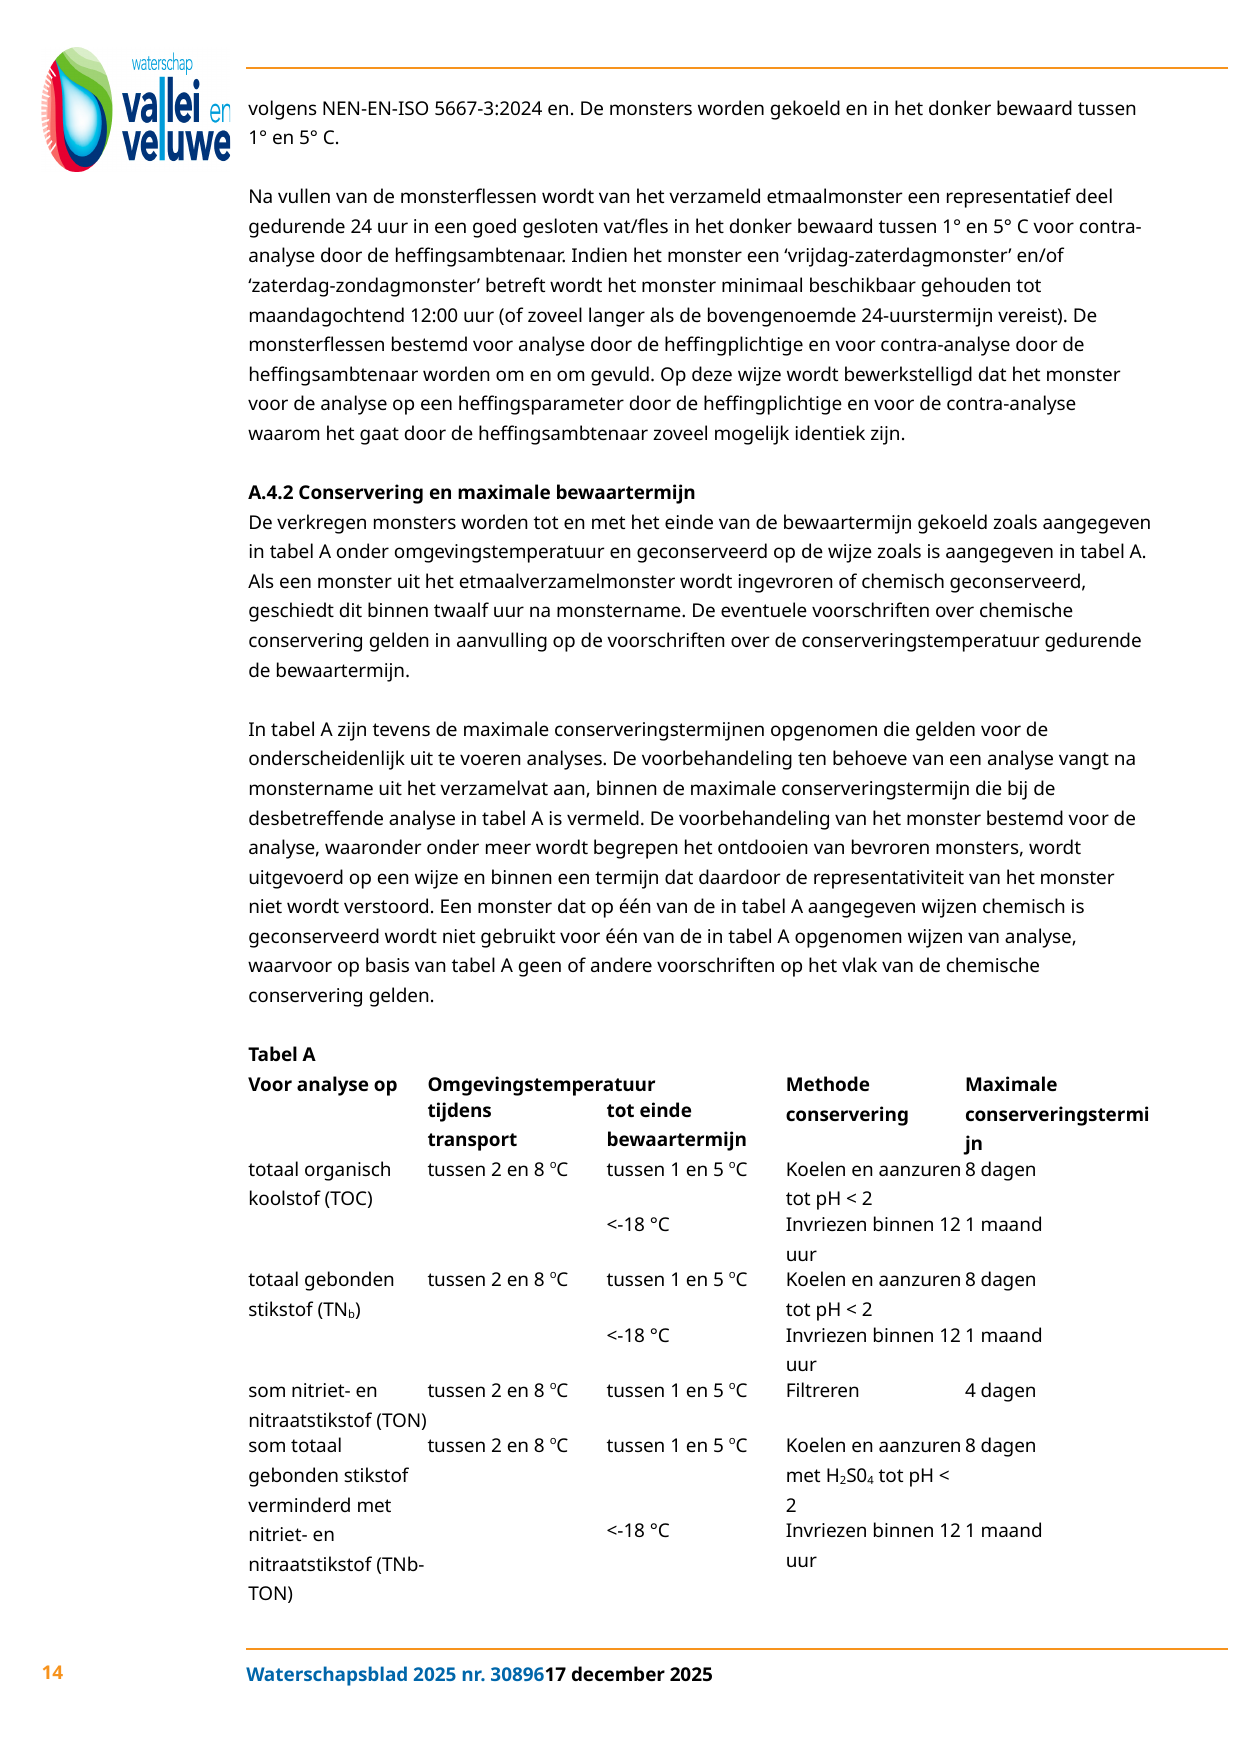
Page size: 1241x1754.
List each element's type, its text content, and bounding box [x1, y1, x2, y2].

table_cell tot einde bewaartermijn [606, 1097, 786, 1156]
table_header Voor analyse op [248, 1071, 427, 1156]
text De verkregen monsters worden tot en met het einde van de bewaartermijn gekoeld zoals aangegeven in tabel A onder omgevingstemperatuur en geconserveerd op de wijze zoals is aangegeven in tabel A. Als een monster uit het etmaalverzamelmonster wordt ingevroren of chemisch geconserveerd, geschiedt dit binnen twaalf uur na monstername. De eventuele voorschriften over chemische conservering gelden in aanvulling op de voorschriften over de conserveringstemperatuur gedurende de bewaartermijn. [248, 509, 1152, 683]
table_cell <-18 °C [606, 1518, 786, 1606]
table_cell tussen 2 en 8 oC [427, 1267, 606, 1377]
table_cell totaal gebonden stikstof (TNb) [248, 1267, 427, 1377]
table_cell tijdens transport [427, 1097, 606, 1156]
text Na vullen van de monsterflessen wordt van het verzameld etmaalmonster een representatief deel gedurende 24 uur in een goed gesloten vat/fles in het donker bewaard tussen 1° en 5° C voor contra-analyse door de heffingsambtenaar. Indien het monster een ‘vrijdag-zaterdagmonster’ en/of ‘zaterdag-zondagmonster’ betreft wordt het monster minimaal beschikbaar gehouden tot maandagochtend 12:00 uur (of zoveel langer als de bovengenoemde 24-uurstermijn vereist). De monsterflessen bestemd voor analyse door de heffingplichtige en voor contra-analyse door de heffingsambtenaar worden om en om gevuld. Op deze wijze wordt bewerkstelligd dat het monster voor de analyse op een heffingsparameter door de heffingplichtige en voor de contra-analyse waarom het gaat door de heffingsambtenaar zoveel mogelijk identiek zijn. [248, 183, 1152, 446]
table_cell Koelen en aanzuren tot pH < 2 [786, 1156, 965, 1211]
table_header Omgevingstemperatuur [427, 1071, 786, 1097]
text volgens NEN-EN-ISO 5667-3:2024 en. De monsters worden gekoeld en in het donker bewaard tussen 1° en 5° C. [248, 95, 1152, 150]
text A.4.2 Conservering en maximale bewaartermijn [248, 479, 1152, 505]
text Tabel A [248, 1041, 1152, 1067]
table_header Methode conservering [786, 1071, 965, 1156]
table_cell Filtreren [786, 1377, 965, 1433]
table_cell tussen 2 en 8 oC [427, 1377, 606, 1433]
table_cell tussen 2 en 8 oC [427, 1433, 606, 1606]
table_cell 1 maand [965, 1211, 1152, 1267]
table_cell tussen 1 en 5 oC [606, 1433, 786, 1517]
table_cell Koelen en aanzuren tot pH < 2 [786, 1267, 965, 1322]
table_cell <-18 °C [606, 1322, 786, 1377]
table_cell 1 maand [965, 1322, 1152, 1377]
table_cell Invriezen binnen 12 uur [786, 1211, 965, 1267]
table_cell 4 dagen [965, 1377, 1152, 1433]
table_cell 8 dagen [965, 1433, 1152, 1517]
text In tabel A zijn tevens de maximale conserveringstermijnen opgenomen die gelden voor de onderscheidenlijk uit te voeren analyses. De voorbehandeling ten behoeve van een analyse vangt na monstername uit het verzamelvat aan, binnen de maximale conserveringstermijn die bij de desbetreffende analyse in tabel A is vermeld. De voorbehandeling van het monster bestemd voor de analyse, waaronder onder meer wordt begrepen het ontdooien van bevroren monsters, wordt uitgevoerd op een wijze en binnen een termijn dat daardoor de representativiteit van het monster niet wordt verstoord. Een monster dat op één van de in tabel A aangegeven wijzen chemisch is geconserveerd wordt niet gebruikt voor één van de in tabel A opgenomen wijzen van analyse, waarvoor op basis van tabel A geen of andere voorschriften op het vlak van de chemische conservering gelden. [248, 716, 1152, 1008]
table_cell <-18 °C [606, 1211, 786, 1267]
table_cell tussen 1 en 5 oC [606, 1377, 786, 1433]
table_cell som totaal gebonden stikstof verminderd met nitriet- en nitraatstikstof (TNb-TON) [248, 1433, 427, 1606]
picture [41, 47, 231, 172]
table_cell som nitriet- en nitraatstikstof (TON) [248, 1377, 427, 1433]
table_header Maximale conserveringstermijn [965, 1071, 1152, 1156]
table_cell 8 dagen [965, 1156, 1152, 1211]
table_cell Koelen en aanzuren met H2S04 tot pH < 2 [786, 1433, 965, 1517]
table_cell tussen 1 en 5 oC [606, 1267, 786, 1322]
table_cell Invriezen binnen 12 uur [786, 1518, 965, 1606]
table_cell 8 dagen [965, 1267, 1152, 1322]
table_cell tussen 1 en 5 oC [606, 1156, 786, 1211]
table_cell 1 maand [965, 1518, 1152, 1606]
table_cell Invriezen binnen 12 uur [786, 1322, 965, 1377]
table_cell totaal organisch koolstof (TOC) [248, 1156, 427, 1267]
table_cell tussen 2 en 8 oC [427, 1156, 606, 1267]
